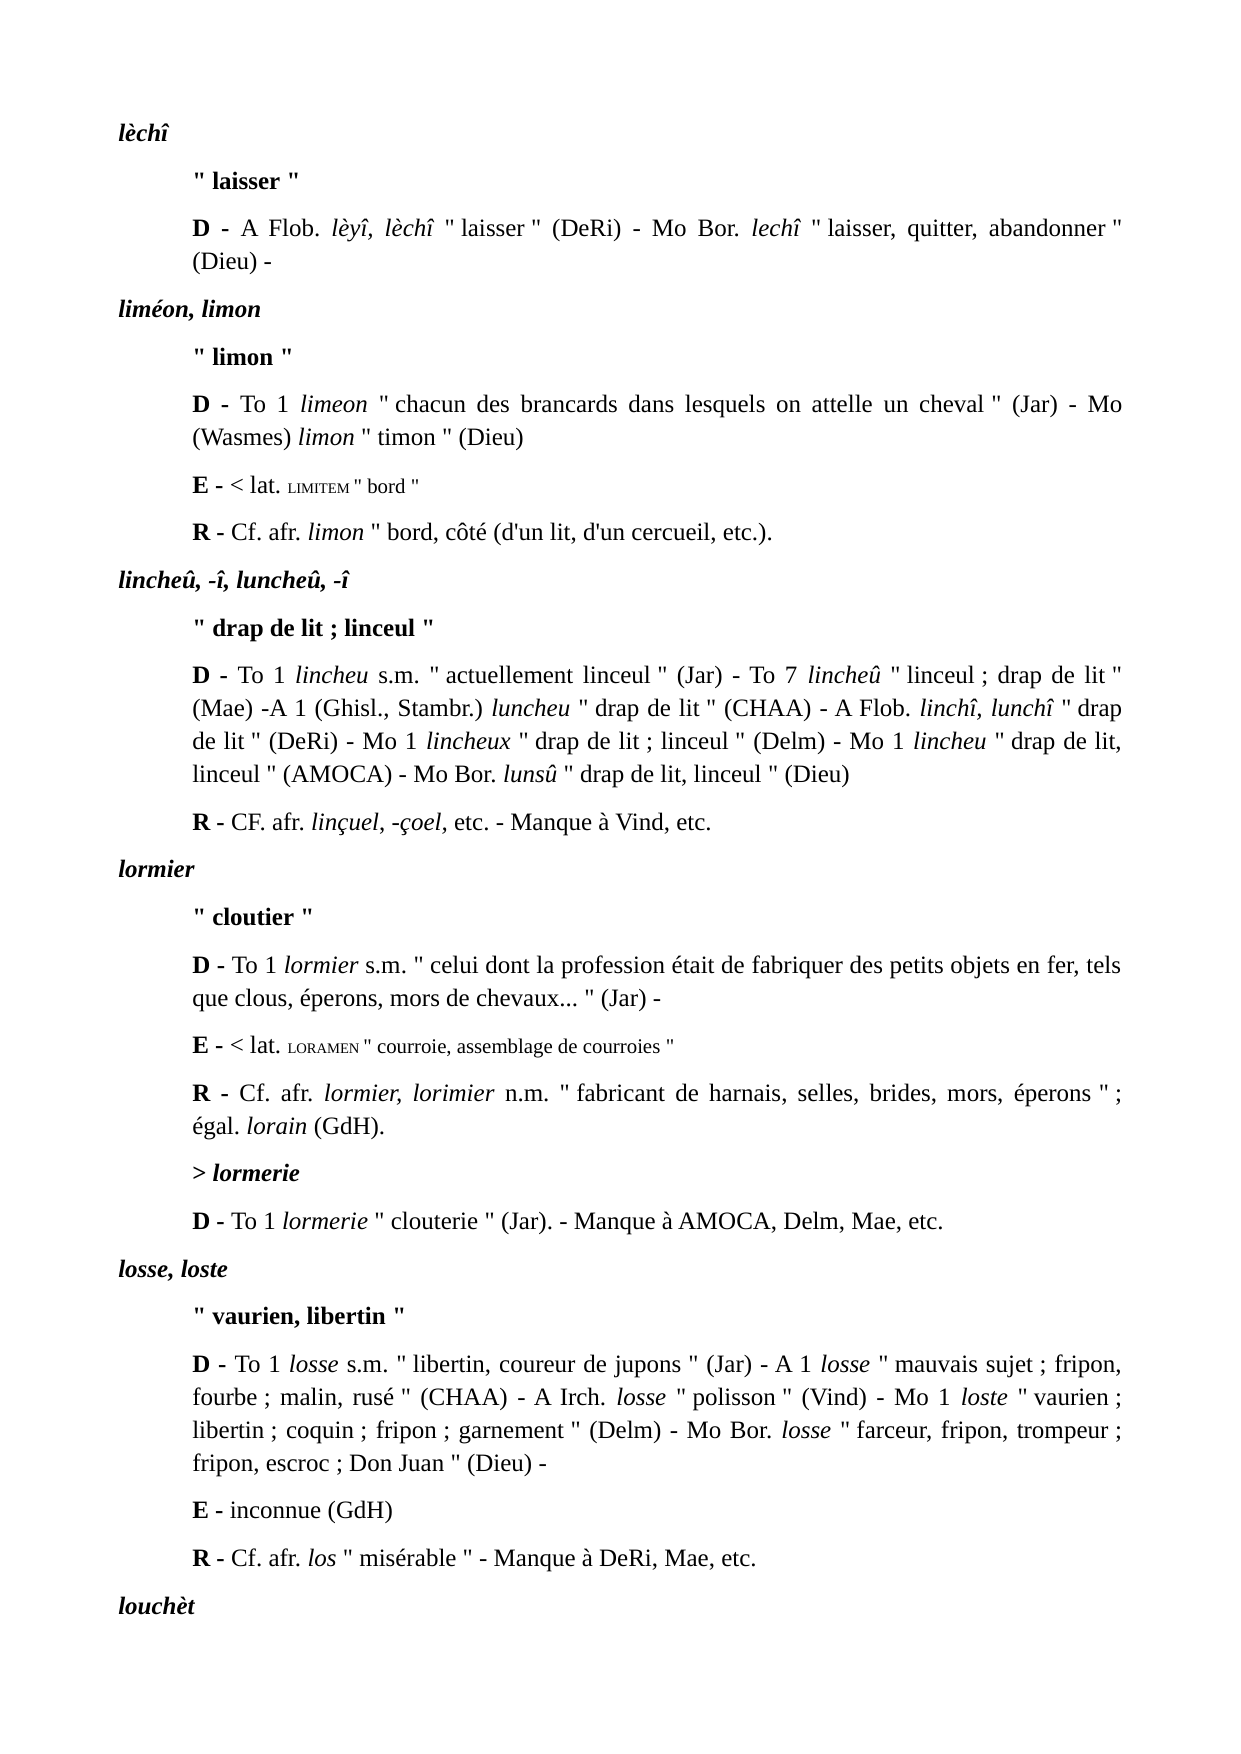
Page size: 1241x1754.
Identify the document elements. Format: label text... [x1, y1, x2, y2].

list E - < lat. LIMITEM " bord " [162, 470, 1122, 498]
list E - inconnue (GdH) [162, 1496, 1122, 1524]
list D - To 1 limeon " chacun des brancards dans lesquels on attelle un cheval " (Jar) - Mo (Wasmes) limon " timon " (Dieu) [162, 389, 1122, 451]
text lormier [118, 854, 1122, 883]
text louchèt [118, 1591, 1122, 1619]
list " vaurien, libertin " [162, 1301, 1122, 1330]
list R - Cf. afr. limon " bord, côté (d'un lit, d'un cercueil, etc.). [162, 517, 1122, 546]
list " limon " [162, 342, 1122, 370]
list > lormerie [162, 1158, 1122, 1187]
list D - To 1 lincheu s.m. " actuellement linceul " (Jar) - To 7 lincheû " linceul ; drap de lit " (Mae) -A 1 (Ghisl., Stambr.) luncheu " drap de lit " (CHAA) - A Flob. linchî, lunchî " drap de lit " (DeRi) - Mo 1 lincheux " drap de lit ; linceul " (Delm) - Mo 1 lincheu " drap de lit, linceul " (AMOCA) - Mo Bor. lunsû " drap de lit, linceul " (Dieu) [162, 660, 1122, 788]
list R - Cf. afr. los " misérable " - Manque à DeRi, Mae, etc. [162, 1543, 1122, 1572]
list " drap de lit ; linceul " [162, 613, 1122, 641]
list E - < lat. LORAMEN " courroie, assemblage de courroies " [162, 1030, 1122, 1059]
list D - To 1 lormier s.m. " celui dont la profession était de fabriquer des petits objets en fer, tels que clous, éperons, mors de chevaux... " (Jar) - [162, 950, 1122, 1011]
list " cloutier " [162, 902, 1122, 931]
list D - To 1 losse s.m. " libertin, coureur de jupons " (Jar) - A 1 losse " mauvais sujet ; fripon, fourbe ; malin, rusé " (CHAA) - A Irch. losse " polisson " (Vind) - Mo 1 loste " vaurien ; libertin ; coquin ; fripon ; garnement " (Delm) - Mo Bor. losse " farceur, fripon, trompeur ; fripon, escroc ; Don Juan " (Dieu) - [162, 1349, 1122, 1477]
text lincheû, -î, luncheû, -î [118, 565, 1122, 594]
text losse, loste [118, 1254, 1122, 1282]
text lèchî [118, 118, 1122, 147]
list D - To 1 lormerie " clouterie " (Jar). - Manque à AMOCA, Delm, Mae, etc. [162, 1206, 1122, 1235]
list D - A Flob. lèyî, lèchî " laisser " (DeRi) - Mo Bor. lechî " laisser, quitter, abandonner " (Dieu) - [162, 213, 1122, 275]
list R - CF. afr. linçuel, -çoel, etc. - Manque à Vind, etc. [162, 807, 1122, 836]
text liméon, limon [118, 294, 1122, 323]
list R - Cf. afr. lormier, lorimier n.m. " fabricant de harnais, selles, brides, mors, éperons " ; égal. lorain (GdH). [162, 1078, 1122, 1140]
list " laisser " [162, 166, 1122, 194]
